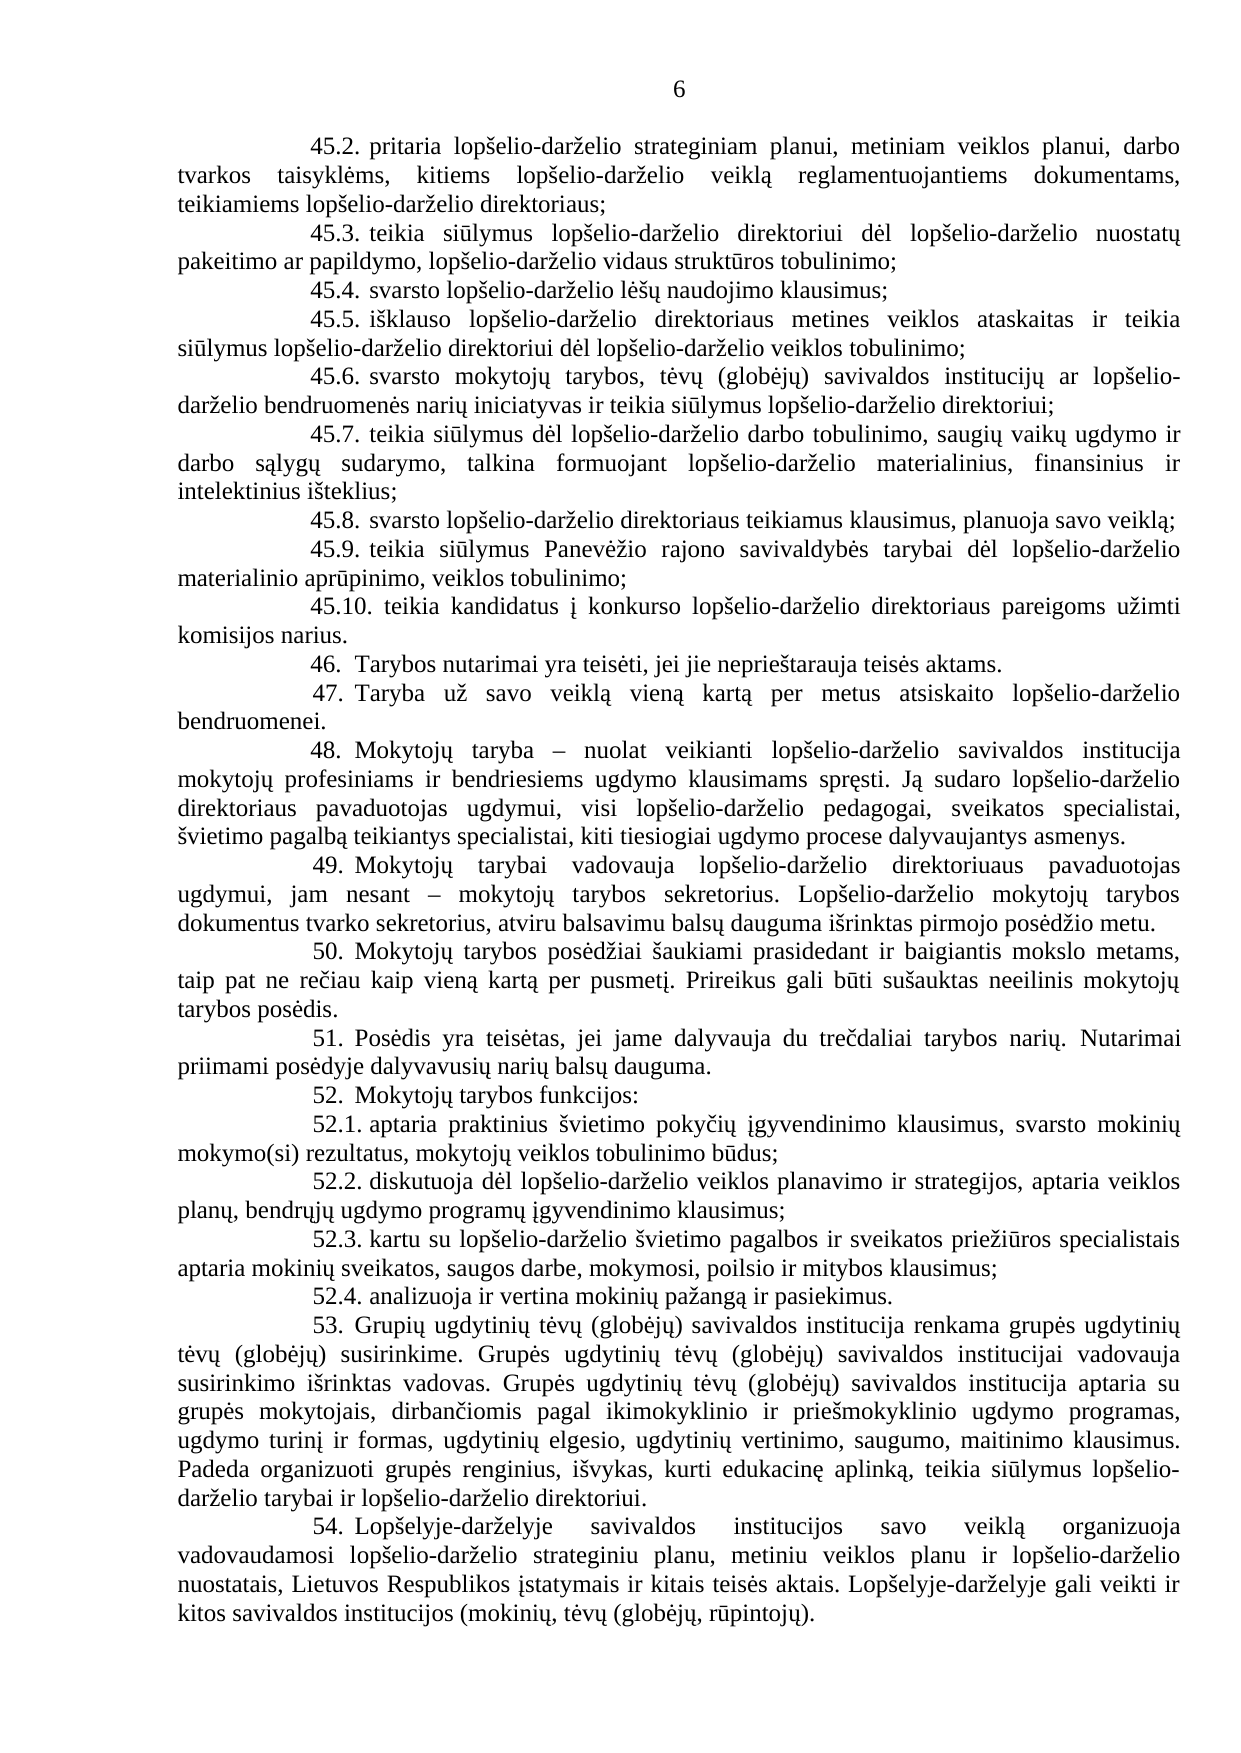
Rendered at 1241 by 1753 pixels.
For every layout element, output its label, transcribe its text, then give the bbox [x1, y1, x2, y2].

text 45.7. teikia siūlymus dėl lopšelio-darželio darbo tobulinimo, saugių vaikų ugdymo ir darbo sąlygų sudarymo, talkina formuojant lopšelio-darželio materialinius, finansinius ir intelektinius išteklius; [177, 419, 1181, 505]
text 45.6. svarsto mokytojų tarybos, tėvų (globėjų) savivaldos institucijų ar lopšelio-darželio bendruomenės narių iniciatyvas ir teikia siūlymus lopšelio-darželio direktoriui; [177, 361, 1181, 419]
text 52.3. kartu su lopšelio-darželio švietimo pagalbos ir sveikatos priežiūros specialistais aptaria mokinių sveikatos, saugos darbe, mokymosi, poilsio ir mitybos klausimus; [177, 1224, 1181, 1281]
text 45.9. teikia siūlymus Panevėžio rajono savivaldybės tarybai dėl lopšelio-darželio materialinio aprūpinimo, veiklos tobulinimo; [177, 534, 1181, 591]
text 52.4. analizuoja ir vertina mokinių pažangą ir pasiekimus. [177, 1281, 1181, 1310]
text 48. Mokytojų taryba – nuolat veikianti lopšelio-darželio savivaldos institucija mokytojų profesiniams ir bendriesiems ugdymo klausimams spręsti. Ją sudaro lopšelio-darželio direktoriaus pavaduotojas ugdymui, visi lopšelio-darželio pedagogai, sveikatos specialistai, švietimo pagalbą teikiantys specialistai, kiti tiesiogiai ugdymo procese dalyvaujantys asmenys. [177, 735, 1181, 850]
text 52.1. aptaria praktinius švietimo pokyčių įgyvendinimo klausimus, svarsto mokinių mokymo(si) rezultatus, mokytojų veiklos tobulinimo būdus; [177, 1109, 1181, 1166]
text 47. Taryba už savo veiklą vieną kartą per metus atsiskaito lopšelio-darželio bendruomenei. [177, 678, 1181, 735]
text 45.8. svarsto lopšelio-darželio direktoriaus teikiamus klausimus, planuoja savo veiklą; [177, 505, 1181, 534]
text 52. Mokytojų tarybos funkcijos: [177, 1080, 1181, 1109]
text 52.2. diskutuoja dėl lopšelio-darželio veiklos planavimo ir strategijos, aptaria veiklos planų, bendrųjų ugdymo programų įgyvendinimo klausimus; [177, 1166, 1181, 1224]
text 45.3. teikia siūlymus lopšelio-darželio direktoriui dėl lopšelio-darželio nuostatų pakeitimo ar papildymo, lopšelio-darželio vidaus struktūros tobulinimo; [177, 218, 1181, 275]
text 54. Lopšelyje-darželyje savivaldos institucijos savo veiklą organizuoja vadovaudamosi lopšelio-darželio strateginiu planu, metiniu veiklos planu ir lopšelio-darželio nuostatais, Lietuvos Respublikos įstatymais ir kitais teisės aktais. Lopšelyje-darželyje gali veikti ir kitos savivaldos institucijos (mokinių, tėvų (globėjų, rūpintojų). [177, 1511, 1181, 1626]
text 45.2. pritaria lopšelio-darželio strateginiam planui, metiniam veiklos planui, darbo tvarkos taisyklėms, kitiems lopšelio-darželio veiklą reglamentuojantiems dokumentams, teikiamiems lopšelio-darželio direktoriaus; [177, 131, 1181, 218]
text 45.5. išklauso lopšelio-darželio direktoriaus metines veiklos ataskaitas ir teikia siūlymus lopšelio-darželio direktoriui dėl lopšelio-darželio veiklos tobulinimo; [177, 304, 1181, 361]
text 49. Mokytojų tarybai vadovauja lopšelio-darželio direktoriuaus pavaduotojas ugdymui, jam nesant – mokytojų tarybos sekretorius. Lopšelio-darželio mokytojų tarybos dokumentus tvarko sekretorius, atviru balsavimu balsų dauguma išrinktas pirmojo posėdžio metu. [177, 850, 1181, 936]
text 46. Tarybos nutarimai yra teisėti, jei jie neprieštarauja teisės aktams. [310, 649, 1181, 678]
text 45.10. teikia kandidatus į konkurso lopšelio-darželio direktoriaus pareigoms užimti komisijos narius. [177, 591, 1181, 649]
text 53. Grupių ugdytinių tėvų (globėjų) savivaldos institucija renkama grupės ugdytinių tėvų (globėjų) susirinkime. Grupės ugdytinių tėvų (globėjų) savivaldos institucijai vadovauja susirinkimo išrinktas vadovas. Grupės ugdytinių tėvų (globėjų) savivaldos institucija aptaria su grupės mokytojais, dirbančiomis pagal ikimokyklinio ir priešmokyklinio ugdymo programas, ugdymo turinį ir formas, ugdytinių elgesio, ugdytinių vertinimo, saugumo, maitinimo klausimus. Padeda organizuoti grupės renginius, išvykas, kurti edukacinę aplinką, teikia siūlymus lopšelio-darželio tarybai ir lopšelio-darželio direktoriui. [177, 1310, 1181, 1511]
text 45.4. svarsto lopšelio-darželio lėšų naudojimo klausimus; [177, 275, 1181, 304]
text 50. Mokytojų tarybos posėdžiai šaukiami prasidedant ir baigiantis mokslo metams, taip pat ne rečiau kaip vieną kartą per pusmetį. Prireikus gali būti sušauktas neeilinis mokytojų tarybos posėdis. [177, 936, 1181, 1023]
text 51. Posėdis yra teisėtas, jei jame dalyvauja du trečdaliai tarybos narių. Nutarimai priimami posėdyje dalyvavusių narių balsų dauguma. [177, 1023, 1181, 1080]
